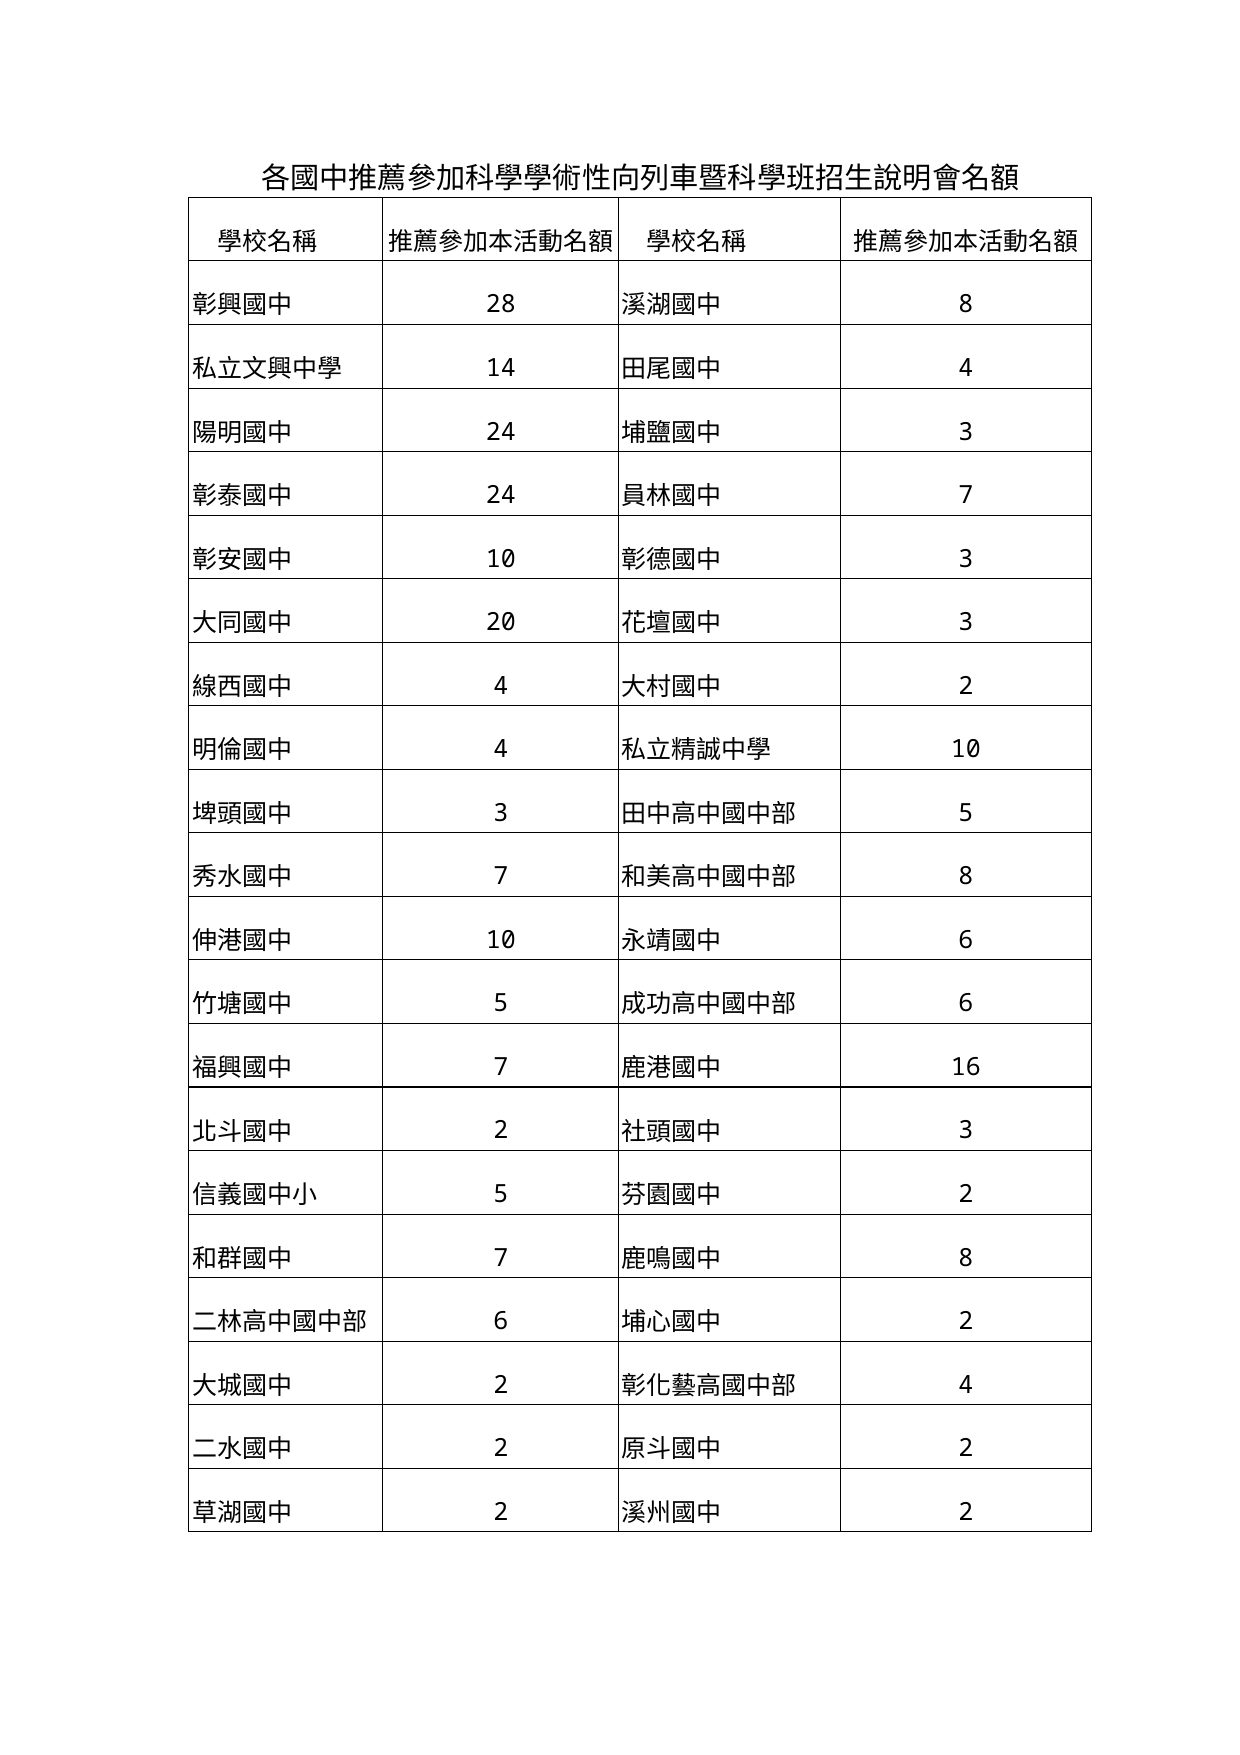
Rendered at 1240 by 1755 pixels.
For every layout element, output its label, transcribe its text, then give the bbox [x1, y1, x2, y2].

table_cell 3 [841, 1088, 1091, 1150]
table_cell 大同國中 [189, 579, 382, 642]
table_cell 彰興國中 [189, 261, 382, 324]
table_header 推薦參加本活動名額 [383, 198, 618, 260]
table_cell 28 [383, 261, 618, 324]
table_cell 成功高中國中部 [619, 960, 840, 1023]
table_header 學校名稱 [189, 198, 382, 260]
table_cell 2 [383, 1088, 618, 1150]
table_cell 3 [841, 389, 1091, 451]
table_cell 6 [841, 897, 1091, 959]
table_cell 伸港國中 [189, 897, 382, 959]
table_cell 24 [383, 452, 618, 514]
table_cell 24 [383, 389, 618, 451]
table_cell 2 [841, 1278, 1091, 1341]
table_cell 芬園國中 [619, 1151, 840, 1213]
table_cell 永靖國中 [619, 897, 840, 959]
table_cell 陽明國中 [189, 389, 382, 451]
table_cell 4 [841, 1342, 1091, 1404]
table_cell 14 [383, 325, 618, 387]
table_header 學校名稱 [619, 198, 840, 260]
table_cell 4 [841, 325, 1091, 387]
table_cell 鹿鳴國中 [619, 1215, 840, 1277]
table_cell 埔心國中 [619, 1278, 840, 1341]
table_cell 2 [383, 1469, 618, 1531]
table_cell 秀水國中 [189, 833, 382, 896]
table_cell 大村國中 [619, 643, 840, 705]
table_cell 和美高中國中部 [619, 833, 840, 896]
table_header 推薦參加本活動名額 [841, 198, 1091, 260]
table_cell 線西國中 [189, 643, 382, 705]
table_cell 4 [383, 643, 618, 705]
table_cell 6 [383, 1278, 618, 1341]
table_cell 16 [841, 1024, 1091, 1086]
table_cell 原斗國中 [619, 1405, 840, 1468]
table_cell 10 [383, 897, 618, 959]
table_cell 溪州國中 [619, 1469, 840, 1531]
table_cell 2 [383, 1342, 618, 1404]
table_cell 鹿港國中 [619, 1024, 840, 1086]
table_cell 7 [383, 833, 618, 896]
table_cell 彰德國中 [619, 516, 840, 578]
table_cell 7 [383, 1024, 618, 1086]
table_cell 10 [841, 706, 1091, 769]
table_cell 田中高中國中部 [619, 770, 840, 832]
table_cell 2 [841, 643, 1091, 705]
table_cell 彰化藝高國中部 [619, 1342, 840, 1404]
table_cell 2 [841, 1469, 1091, 1531]
table_cell 7 [841, 452, 1091, 514]
table_cell 竹塘國中 [189, 960, 382, 1023]
table_cell 草湖國中 [189, 1469, 382, 1531]
text 各國中推薦參加科學學術性向列車暨科學班招生說明會名額 [187, 134, 1093, 197]
table_cell 溪湖國中 [619, 261, 840, 324]
table_cell 8 [841, 261, 1091, 324]
table_cell 5 [383, 1151, 618, 1213]
table_cell 和群國中 [189, 1215, 382, 1277]
table_cell 20 [383, 579, 618, 642]
table_cell 員林國中 [619, 452, 840, 514]
table_cell 3 [841, 516, 1091, 578]
table_cell 2 [841, 1405, 1091, 1468]
table_cell 埔鹽國中 [619, 389, 840, 451]
table_cell 5 [383, 960, 618, 1023]
table_cell 私立精誠中學 [619, 706, 840, 769]
table_cell 8 [841, 1215, 1091, 1277]
table_cell 信義國中小 [189, 1151, 382, 1213]
table_cell 6 [841, 960, 1091, 1023]
table_cell 彰泰國中 [189, 452, 382, 514]
table_cell 田尾國中 [619, 325, 840, 387]
table_cell 3 [383, 770, 618, 832]
table_cell 埤頭國中 [189, 770, 382, 832]
table_cell 5 [841, 770, 1091, 832]
table_cell 北斗國中 [189, 1088, 382, 1150]
table_cell 花壇國中 [619, 579, 840, 642]
table_cell 私立文興中學 [189, 325, 382, 387]
table_cell 3 [841, 579, 1091, 642]
table_cell 4 [383, 706, 618, 769]
table_cell 二林高中國中部 [189, 1278, 382, 1341]
table_cell 8 [841, 833, 1091, 896]
table_cell 2 [383, 1405, 618, 1468]
table_cell 2 [841, 1151, 1091, 1213]
table_cell 大城國中 [189, 1342, 382, 1404]
table_cell 福興國中 [189, 1024, 382, 1086]
table_cell 二水國中 [189, 1405, 382, 1468]
table_cell 明倫國中 [189, 706, 382, 769]
table_cell 彰安國中 [189, 516, 382, 578]
table_cell 7 [383, 1215, 618, 1277]
table_cell 社頭國中 [619, 1088, 840, 1150]
table_cell 10 [383, 516, 618, 578]
